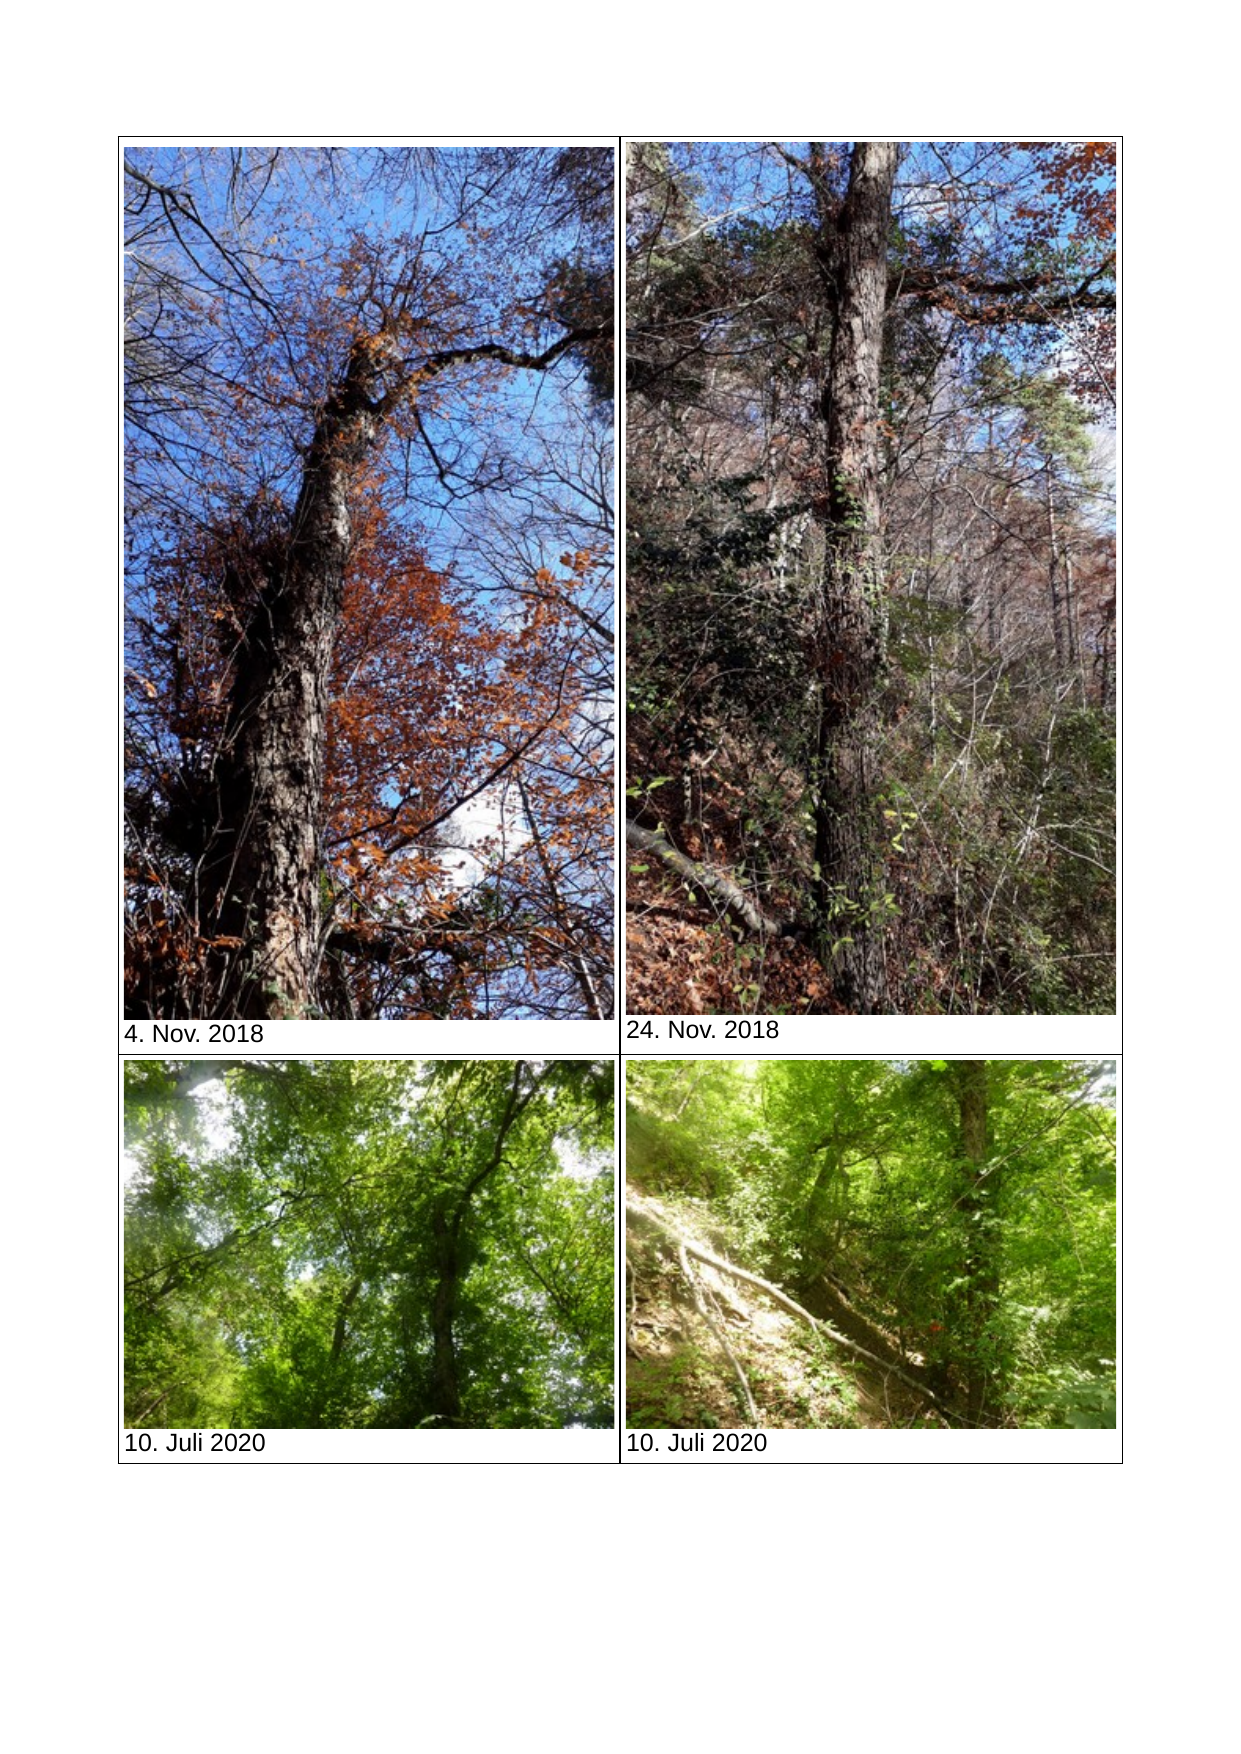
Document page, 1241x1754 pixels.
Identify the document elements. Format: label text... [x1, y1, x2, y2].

table_cell 10. Juli 2020 [621, 1055, 1122, 1463]
picture [123, 1060, 615, 1429]
picture [123, 147, 615, 1020]
picture [625, 1060, 1117, 1429]
picture [625, 142, 1117, 1015]
table_header 24. Nov. 2018 [621, 137, 1122, 1054]
table_header 4. Nov. 2018 [119, 137, 619, 1054]
table_cell 10. Juli 2020 [119, 1055, 619, 1463]
